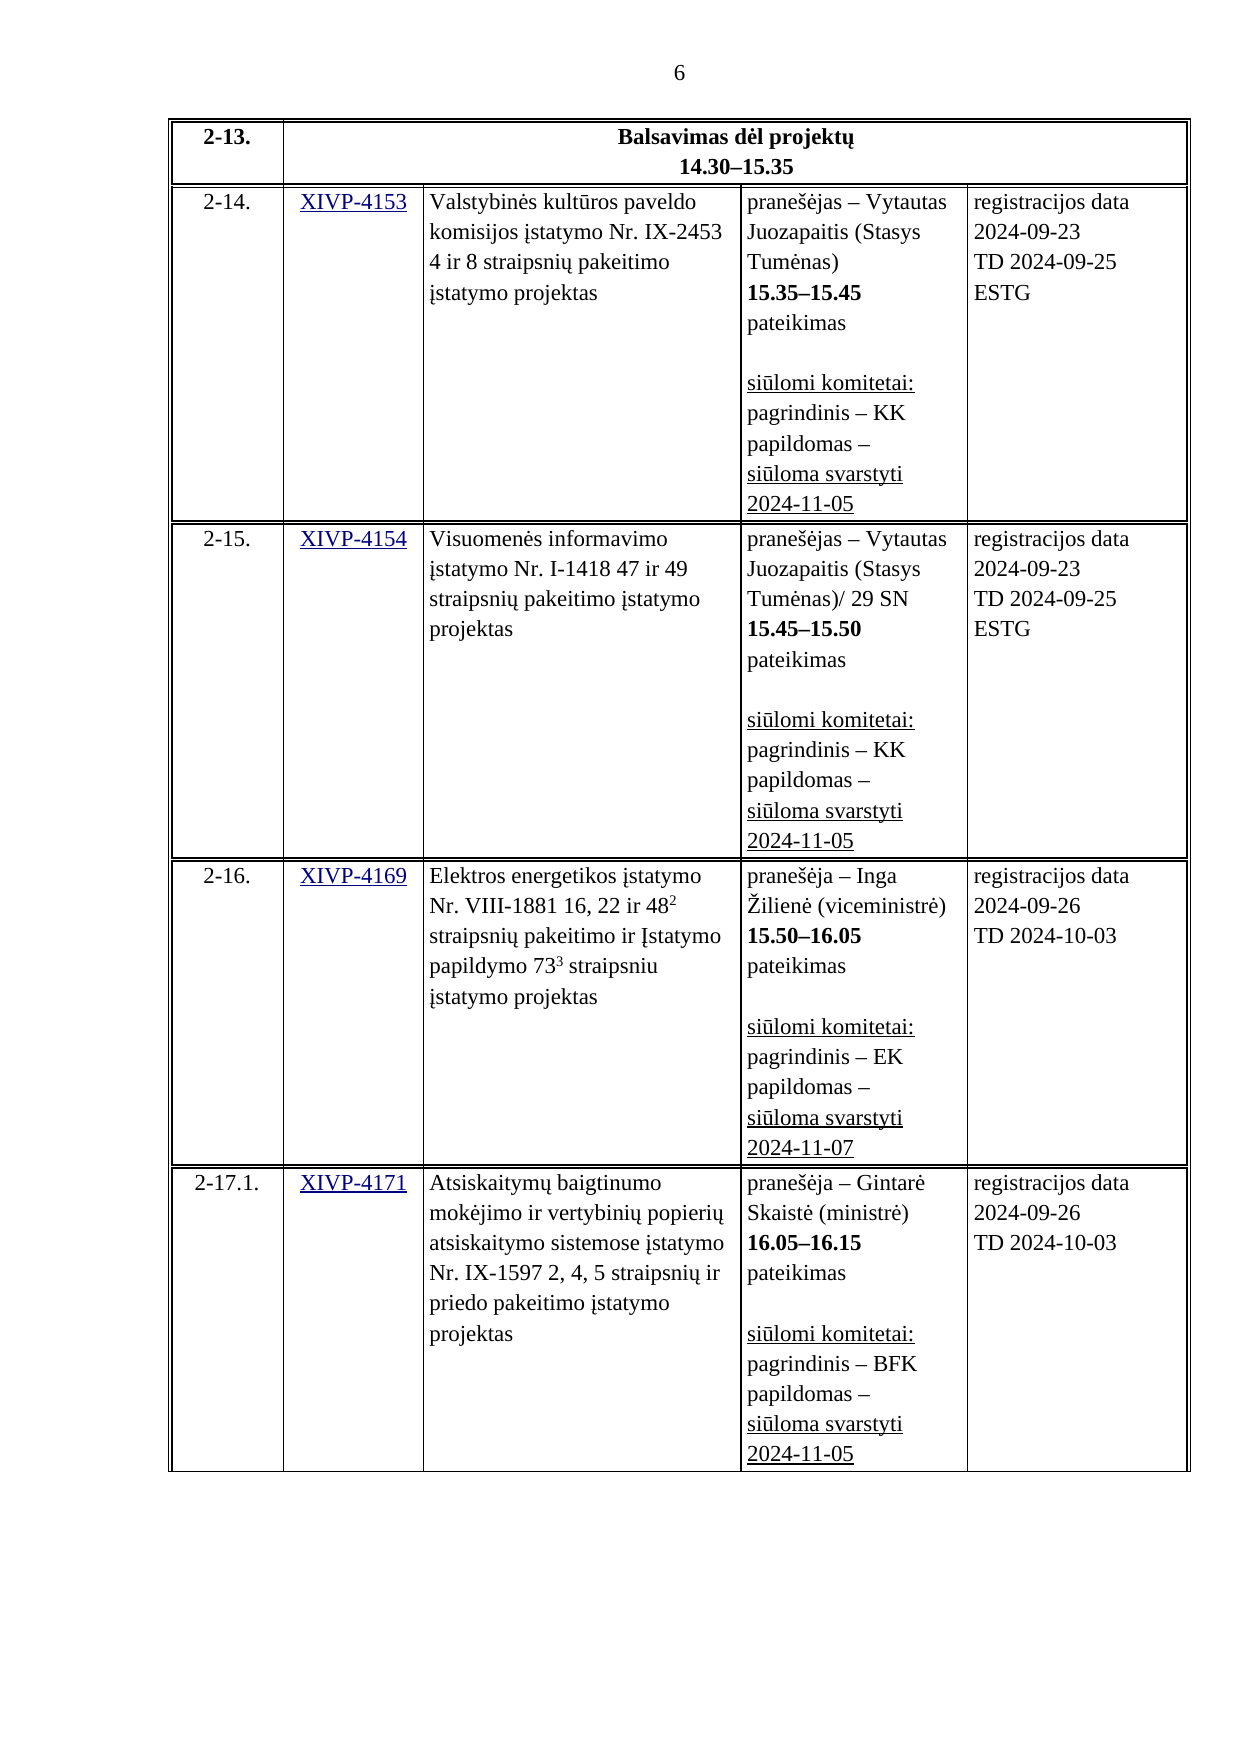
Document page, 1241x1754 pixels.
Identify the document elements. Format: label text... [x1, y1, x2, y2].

table_cell 2-13. [173, 123, 283, 183]
table_cell [1191, 520, 1240, 857]
table_cell [1191, 857, 1240, 1164]
table_cell XIVP-4169 [284, 862, 423, 1164]
table_cell Balsavimas dėl projektų 14.30–15.35 [284, 123, 1186, 183]
table_cell 2-14. [173, 188, 283, 520]
table_cell pranešėja – Gintarė Skaistė (ministrė) 16.05–16.15 pateikimas siūlomi komitetai: pagrindinis – BFK papildomas – siūloma svarstyti 2024-11-05 [742, 1169, 967, 1471]
table_cell Visuomenės informavimo įstatymo Nr. I-1418 47 ir 49 straipsnių pakeitimo įstatymo projektas [424, 525, 740, 857]
table_cell 2-15. [173, 525, 283, 857]
table_cell pranešėjas – Vytautas Juozapaitis (Stasys Tumėnas)/ 29 SN 15.45–15.50 pateikimas siūlomi komitetai: pagrindinis – KK papildomas – siūloma svarstyti 2024-11-05 [742, 525, 967, 857]
table_cell 2-17.1. [173, 1169, 283, 1471]
table_cell Elektros energetikos įstatymo Nr. VIII-1881 16, 22 ir 482 straipsnių pakeitimo ir Įstatymo papildymo 733 straipsniu įstatymo projektas [424, 862, 740, 1164]
table_cell pranešėjas – Vytautas Juozapaitis (Stasys Tumėnas) 15.35–15.45 pateikimas siūlomi komitetai: pagrindinis – KK papildomas – siūloma svarstyti 2024-11-05 [742, 188, 967, 520]
table_cell registracijos data 2024-09-23 TD 2024-09-25 ESTG [968, 188, 1186, 520]
table_cell Valstybinės kultūros paveldo komisijos įstatymo Nr. IX-2453 4 ir 8 straipsnių pakeitimo įstatymo projektas [424, 188, 740, 520]
table_cell Atsiskaitymų baigtinumo mokėjimo ir vertybinių popierių atsiskaitymo sistemose įstatymo Nr. IX-1597 2, 4, 5 straipsnių ir priedo pakeitimo įstatymo projektas [424, 1169, 740, 1471]
table_cell [1191, 1164, 1240, 1471]
table_cell XIVP-4171 [284, 1169, 423, 1471]
table_cell XIVP-4154 [284, 525, 423, 857]
table_cell [1191, 183, 1240, 520]
table_cell 2-16. [173, 862, 283, 1164]
table_cell registracijos data 2024-09-26 TD 2024-10-03 [968, 862, 1186, 1164]
table_cell XIVP-4153 [284, 188, 423, 520]
table_cell pranešėja – Inga Žilienė (viceministrė) 15.50–16.05 pateikimas siūlomi komitetai: pagrindinis – EK papildomas – siūloma svarstyti 2024-11-07 [742, 862, 967, 1164]
table_cell [1191, 118, 1240, 183]
table_cell registracijos data 2024-09-23 TD 2024-09-25 ESTG [968, 525, 1186, 857]
table_cell registracijos data 2024-09-26 TD 2024-10-03 [968, 1169, 1186, 1471]
